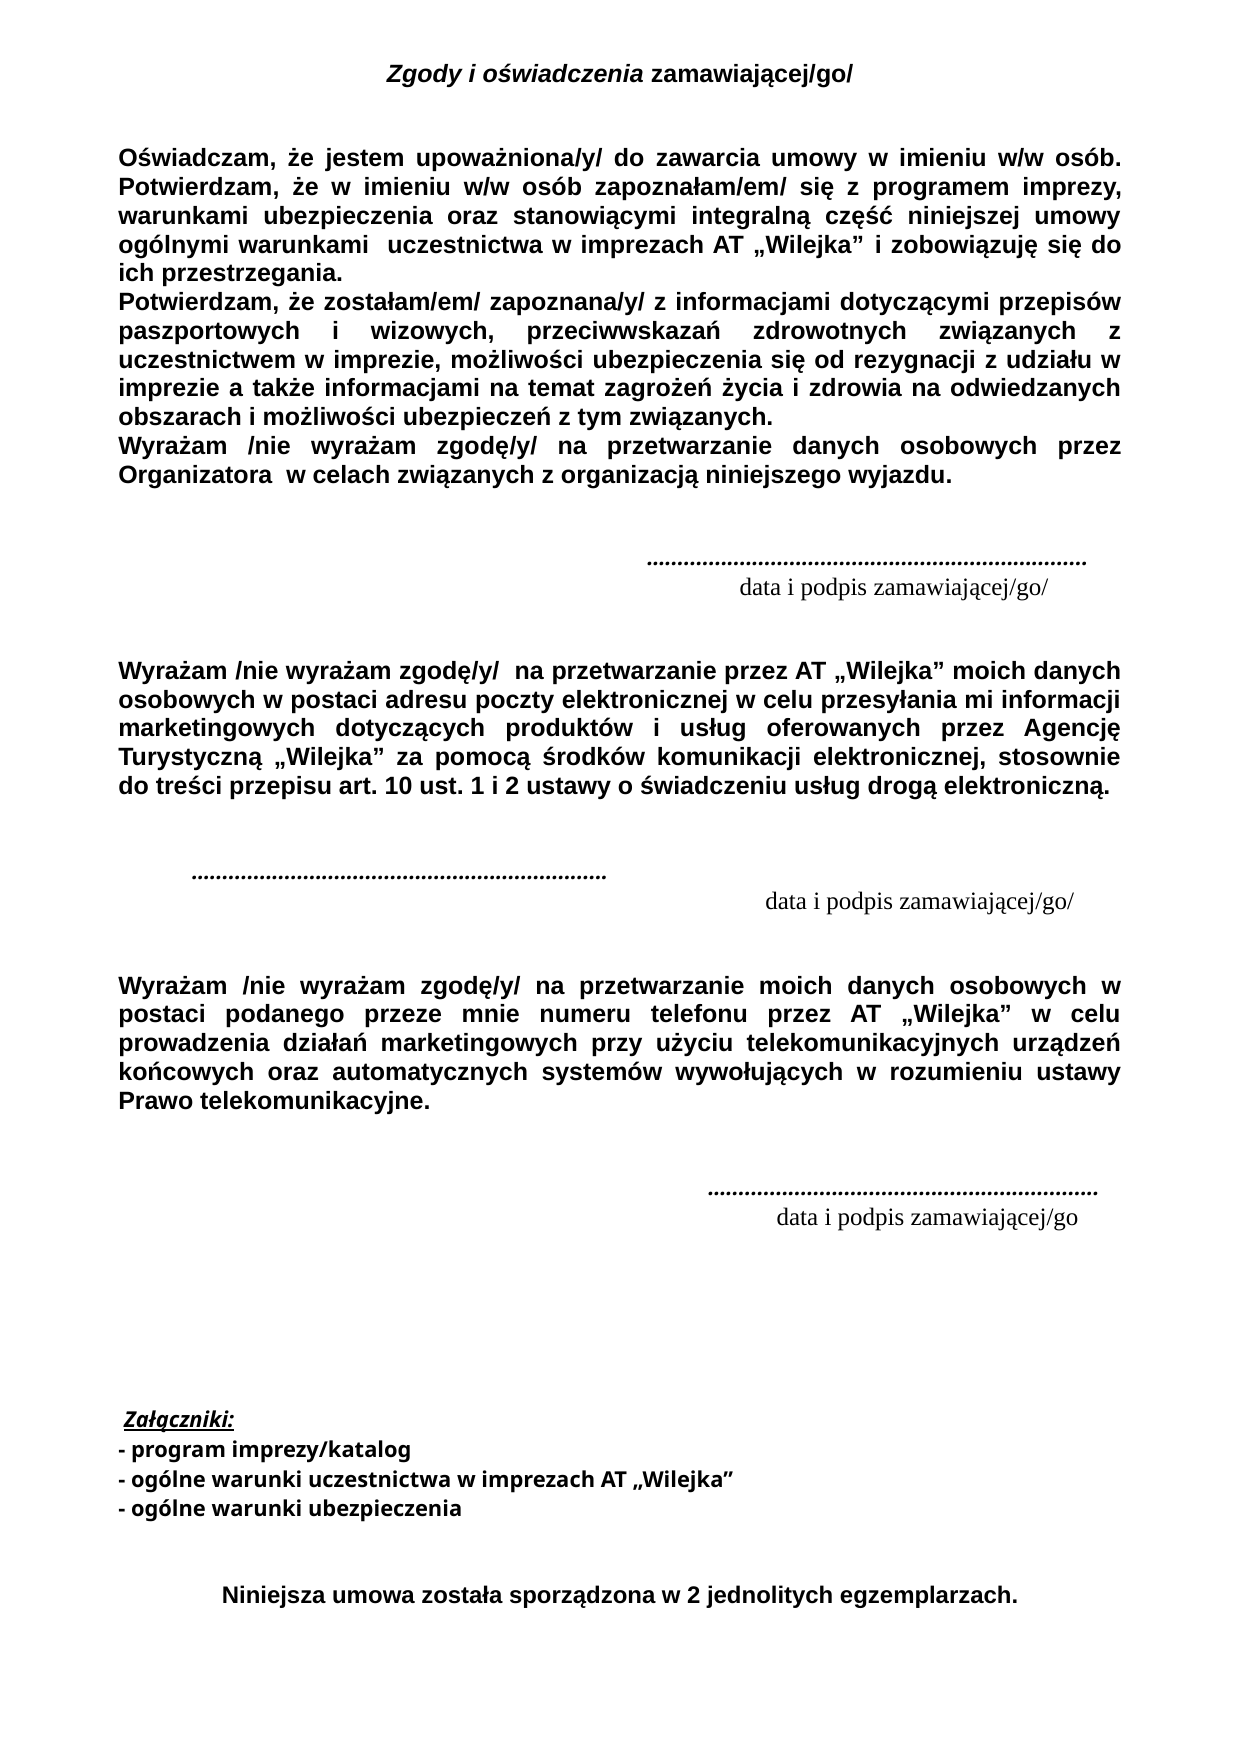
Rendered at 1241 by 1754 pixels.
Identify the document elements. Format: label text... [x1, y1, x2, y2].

text …............................................................ [118, 1172, 1122, 1202]
text …................................................................ [118, 828, 1122, 886]
text Wyrażam /nie wyrażam zgodę/y/ na przetwarzanie moich danych osobowych w postaci podanego przeze mnie numeru telefonu przez AT „Wilejka” w celu prowadzenia działań marketingowych przy użyciu telekomunikacyjnych urządzeń końcowych oraz automatycznych systemów wywołujących w rozumieniu ustawy Prawo telekomunikacyjne. [118, 971, 1122, 1114]
text data i podpis zamawiającej/go/ [634, 572, 1122, 601]
text ….................................................................... [118, 542, 1122, 572]
text Wyrażam /nie wyrażam zgodę/y/ na przetwarzanie danych osobowych przez Organizatora w celach związanych z organizacją niniejszego wyjazdu. [118, 431, 1122, 488]
text data i podpis zamawiającej/go/ [708, 886, 1122, 916]
text Potwierdzam, że zostałam/em/ zapoznana/y/ z informacjami dotyczącymi przepisów paszportowych i wizowych, przeciwwskazań zdrowotnych związanych z uczestnictwem w imprezie, możliwości ubezpieczenia się od rezygnacji z udziału w imprezie a także informacjami na temat zagrożeń życia i zdrowia na odwiedzanych obszarach i możliwości ubezpieczeń z tym związanych. [118, 287, 1122, 431]
text Oświadczam, że jestem upoważniona/y/ do zawarcia umowy w imieniu w/w osób. Potwierdzam, że w imieniu w/w osób zapoznałam/em/ się z programem imprezy, warunkami ubezpieczenia oraz stanowiącymi integralną część niniejszej umowy ogólnymi warunkami uczestnictwa w imprezach AT „Wilejka” i zobowiązuję się do ich przestrzegania. [118, 143, 1122, 287]
text - program imprezy/katalog [118, 1434, 1122, 1463]
text - ogólne warunki uczestnictwa w imprezach AT „Wilejka” [118, 1463, 1122, 1493]
text Zgody i oświadczenia zamawiającej/go/ [118, 59, 1122, 88]
text - ogólne warunki ubezpieczenia [118, 1493, 1122, 1523]
text Załączniki: [118, 1404, 1122, 1434]
text Niniejsza umowa została sporządzona w 2 jednolitych egzemplarzach. [118, 1581, 1122, 1608]
text Wyrażam /nie wyrażam zgodę/y/ na przetwarzanie przez AT „Wilejka” moich danych osobowych w postaci adresu poczty elektronicznej w celu przesyłania mi informacji marketingowych dotyczących produktów i usług oferowanych przez Agencję Turystyczną „Wilejka” za pomocą środków komunikacji elektronicznej, stosownie do treści przepisu art. 10 ust. 1 i 2 ustawy o świadczeniu usług drogą elektroniczną. [118, 656, 1122, 799]
text data i podpis zamawiającej/go [118, 1202, 1122, 1231]
